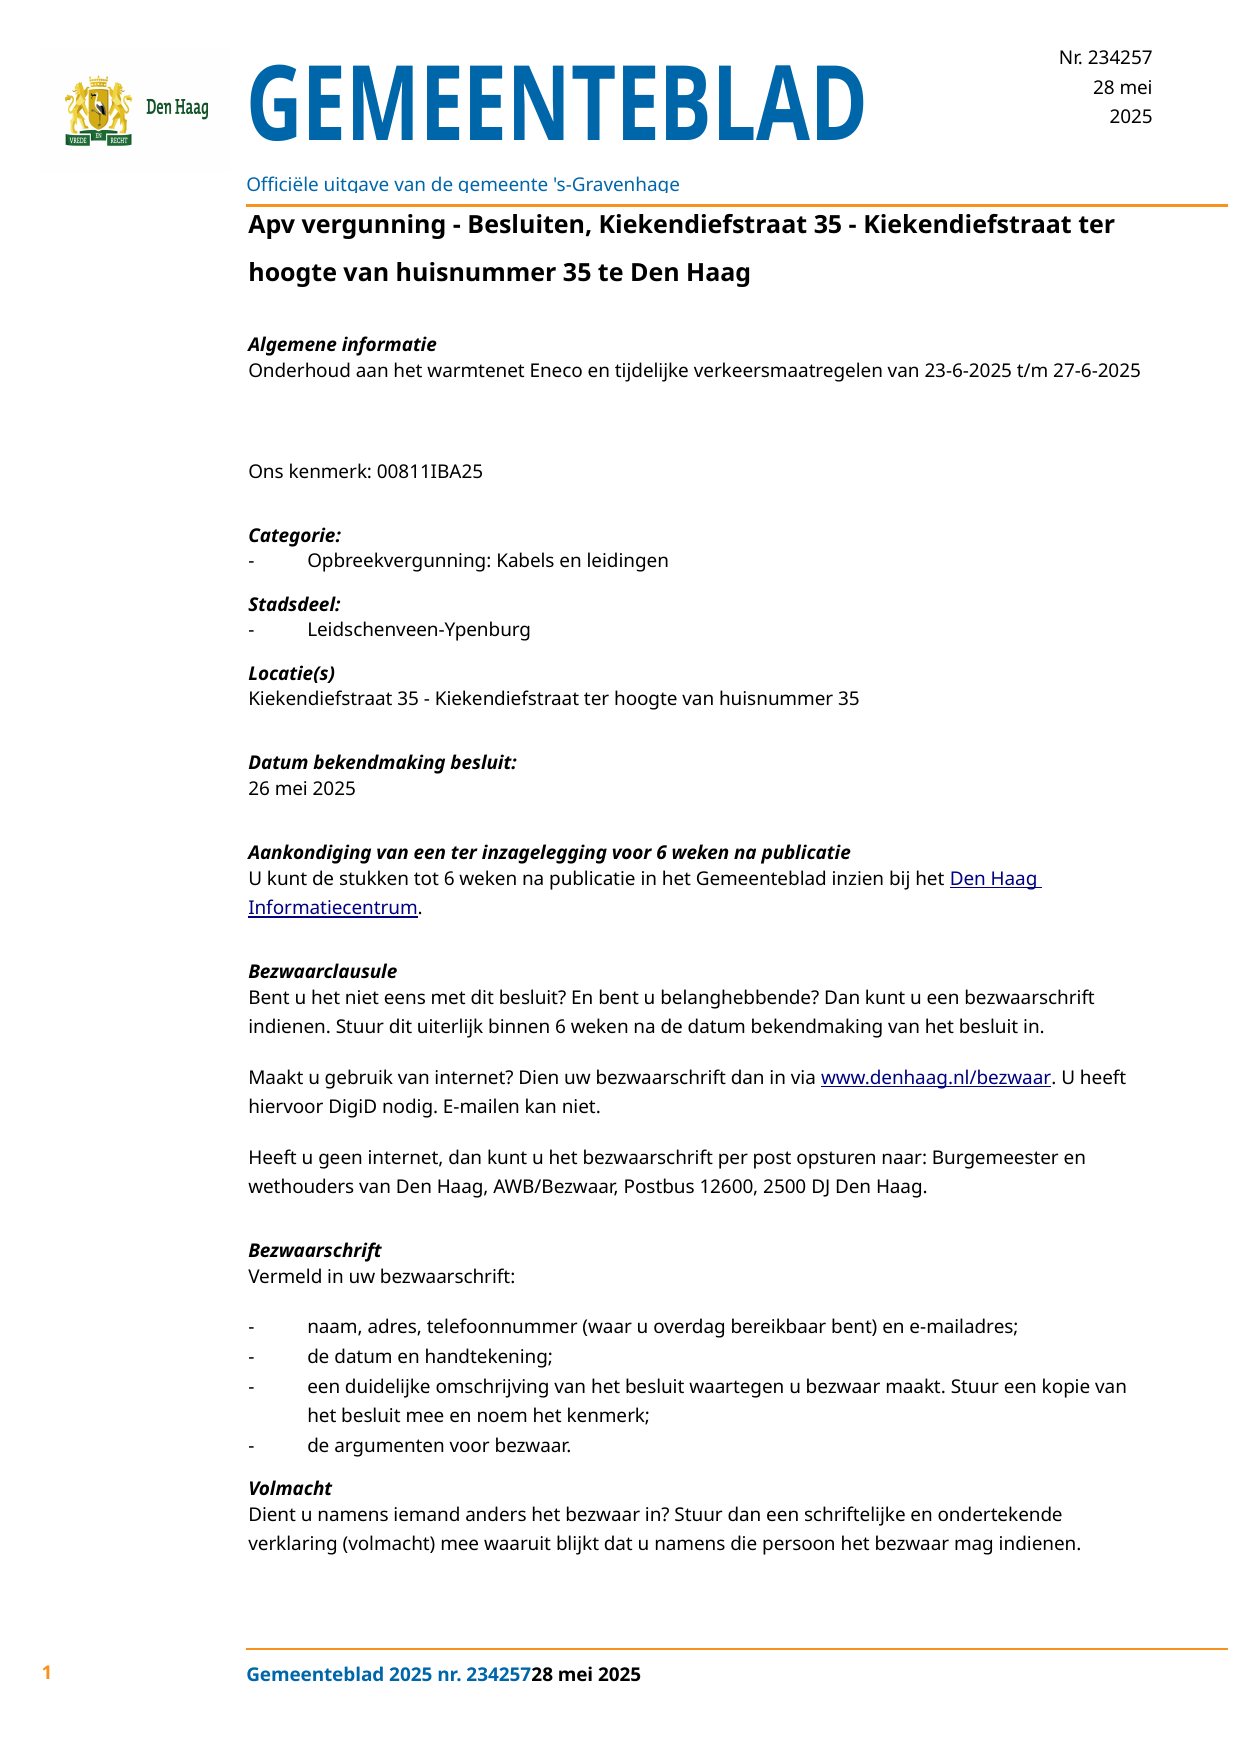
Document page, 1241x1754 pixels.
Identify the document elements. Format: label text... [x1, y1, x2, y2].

text 26 mei 2025 [248, 775, 1152, 801]
list de datum en handtekening; [248, 1343, 1152, 1369]
text Heeft u geen internet, dan kunt u het bezwaarschrift per post opsturen naar: Burgemeester en wethouders van Den Haag, AWB/Bezwaar, Postbus 12600, 2500 DJ Den Haag. [248, 1144, 1152, 1199]
text Datum bekendmaking besluit: [248, 749, 1152, 775]
text Maakt u gebruik van internet? Dien uw bezwaarschrift dan in via www.denhaag.nl/bezwaar. U heeft hiervoor DigiD nodig. E-mailen kan niet. [248, 1064, 1152, 1119]
text Onderhoud aan het warmtenet Eneco en tijdelijke verkeersmaatregelen van 23-6-2025 t/m 27-6-2025 [248, 357, 1152, 383]
text Dient u namens iemand anders het bezwaar in? Stuur dan een schriftelijke en ondertekende verklaring (volmacht) mee waaruit blijkt dat u namens die persoon het bezwaar mag indienen. [248, 1501, 1152, 1556]
text Algemene informatie [248, 331, 1152, 357]
text Bezwaarclausule [248, 958, 1152, 984]
text U kunt de stukken tot 6 weken na publicatie in het Gemeenteblad inzien bij het Den Haag Informatiecentrum. [248, 865, 1152, 920]
text Bent u het niet eens met dit besluit? En bent u belanghebbende? Dan kunt u een bezwaarschrift indienen. Stuur dit uiterlijk binnen 6 weken na de datum bekendmaking van het besluit in. [248, 984, 1152, 1039]
picture [41, 47, 231, 172]
text Categorie: [248, 522, 1152, 548]
list Leidschenveen-Ypenburg [248, 617, 1152, 642]
list naam, adres, telefoonnummer (waar u overdag bereikbaar bent) en e-mailadres; [248, 1314, 1152, 1339]
text Kiekendiefstraat 35 - Kiekendiefstraat ter hoogte van huisnummer 35 [248, 685, 1152, 711]
text Aankondiging van een ter inzagelegging voor 6 weken na publicatie [248, 839, 1152, 865]
list een duidelijke omschrijving van het besluit waartegen u bezwaar maakt. Stuur een kopie van het besluit mee en noem het kenmerk; [248, 1373, 1152, 1428]
text Apv vergunning - Besluiten, Kiekendiefstraat 35 - Kiekendiefstraat ter hoogte van huisnummer 35 te Den Haag [248, 207, 1152, 288]
text Locatie(s) [248, 660, 1152, 685]
list de argumenten voor bezwaar. [248, 1432, 1152, 1458]
text Volmacht [248, 1475, 1152, 1501]
text Stadsdeel: [248, 591, 1152, 617]
list Opbreekvergunning: Kabels en leidingen [248, 548, 1152, 573]
text Ons kenmerk: 00811IBA25 [248, 458, 1152, 484]
text Vermeld in uw bezwaarschrift: [248, 1263, 1152, 1289]
text Bezwaarschrift [248, 1238, 1152, 1263]
